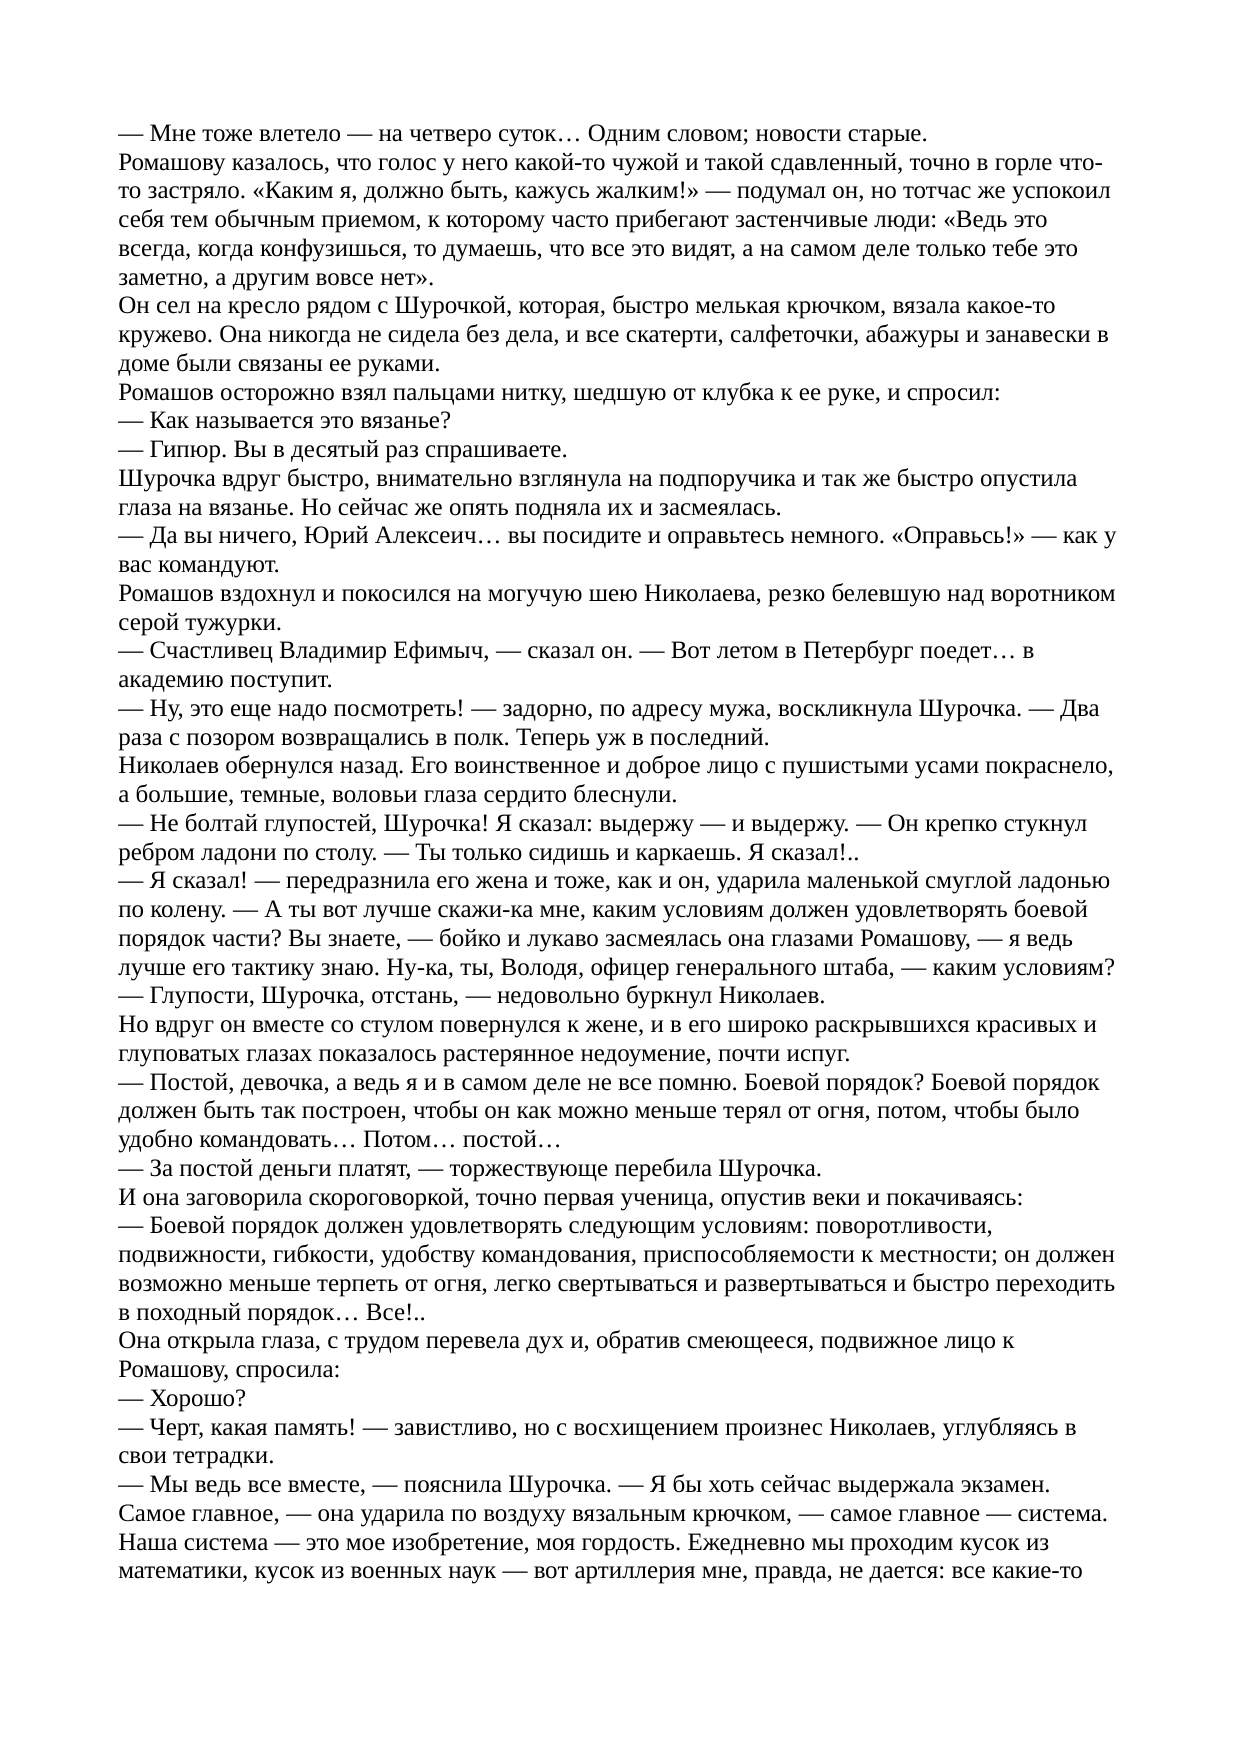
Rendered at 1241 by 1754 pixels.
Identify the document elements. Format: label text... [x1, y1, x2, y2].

text Ромашов осторожно взял пальцами нитку, шедшую от клубка к ее руке, и спросил: [118, 377, 1122, 406]
text — Ну, это еще надо посмотреть! — задорно, по адресу мужа, воскликнула Шурочка. — Два раза с позором возвращались в полк. Теперь уж в последний. [118, 693, 1122, 751]
text И она заговорила скороговоркой, точно первая ученица, опустив веки и покачиваясь: [118, 1182, 1122, 1211]
text — Боевой порядок должен удовлетворять следующим условиям: поворотливости, подвижности, гибкости, удобству командования, приспособляемости к местности; он должен возможно меньше терпеть от огня, легко свертываться и развертываться и быстро переходить в походный порядок… Все!.. [118, 1211, 1122, 1326]
text Он сел на кресло рядом с Шурочкой, которая, быстро мелькая крючком, вязала какое-то кружево. Она никогда не сидела без дела, и все скатерти, салфеточки, абажуры и занавески в доме были связаны ее руками. [118, 291, 1122, 377]
text — Глупости, Шурочка, отстань, — недовольно буркнул Николаев. [118, 981, 1122, 1009]
text Николаев обернулся назад. Его воинственное и доброе лицо с пушистыми усами покраснело, а большие, темные, воловьи глаза сердито блеснули. [118, 751, 1122, 808]
text Она открыла глаза, с трудом перевела дух и, обратив смеющееся, подвижное лицо к Ромашову, спросила: [118, 1326, 1122, 1383]
text — Не болтай глупостей, Шурочка! Я сказал: выдержу — и выдержу. — Он крепко стукнул ребром ладони по столу. — Ты только сидишь и каркаешь. Я сказал!.. [118, 808, 1122, 866]
text — Как называется это вязанье? [118, 406, 1122, 434]
text — Постой, девочка, а ведь я и в самом деле не все помню. Боевой порядок? Боевой порядок должен быть так построен, чтобы он как можно меньше терял от огня, потом, чтобы было удобно командовать… Потом… постой… [118, 1067, 1122, 1153]
text — Гипюр. Вы в десятый раз спрашиваете. [118, 434, 1122, 463]
text Шурочка вдруг быстро, внимательно взглянула на подпоручика и так же быстро опустила глаза на вязанье. Но сейчас же опять подняла их и засмеялась. [118, 463, 1122, 521]
text — Я сказал! — передразнила его жена и тоже, как и он, ударила маленькой смуглой ладонью по колену. — А ты вот лучше скажи-ка мне, каким условиям должен удовлетворять боевой порядок части? Вы знаете, — бойко и лукаво засмеялась она глазами Ромашову, — я ведь лучше его тактику знаю. Ну-ка, ты, Володя, офицер генерального штаба, — каким условиям? [118, 866, 1122, 981]
text Ромашову казалось, что голос у него какой-то чужой и такой сдавленный, точно в горле что-то застряло. «Каким я, должно быть, кажусь жалким!» — подумал он, но тотчас же успокоил себя тем обычным приемом, к которому часто прибегают застенчивые люди: «Ведь это всегда, когда конфузишься, то думаешь, что все это видят, а на самом деле только тебе это заметно, а другим вовсе нет». [118, 147, 1122, 291]
text — Хорошо? [118, 1383, 1122, 1412]
text Но вдруг он вместе со стулом повернулся к жене, и в его широко раскрывшихся красивых и глуповатых глазах показалось растерянное недоумение, почти испуг. [118, 1009, 1122, 1067]
text — Мы ведь все вместе, — пояснила Шурочка. — Я бы хоть сейчас выдержала экзамен. Самое главное, — она ударила по воздуху вязальным крючком, — самое главное — система. Наша система — это мое изобретение, моя гордость. Ежедневно мы проходим кусок из математики, кусок из военных наук — вот артиллерия мне, правда, не дается: все какие-то [118, 1469, 1122, 1584]
text — За постой деньги платят, — торжествующе перебила Шурочка. [118, 1153, 1122, 1182]
text Ромашов вздохнул и покосился на могучую шею Николаева, резко белевшую над воротником серой тужурки. [118, 578, 1122, 636]
text — Мне тоже влетело — на четверо суток… Одним словом; новости старые. [118, 118, 1122, 147]
text — Да вы ничего, Юрий Алексеич… вы посидите и оправьтесь немного. «Оправьсь!» — как у вас командуют. [118, 521, 1122, 578]
text — Черт, какая память! — завистливо, но с восхищением произнес Николаев, углубляясь в свои тетрадки. [118, 1412, 1122, 1469]
text — Счастливец Владимир Ефимыч, — сказал он. — Вот летом в Петербург поедет… в академию поступит. [118, 636, 1122, 693]
